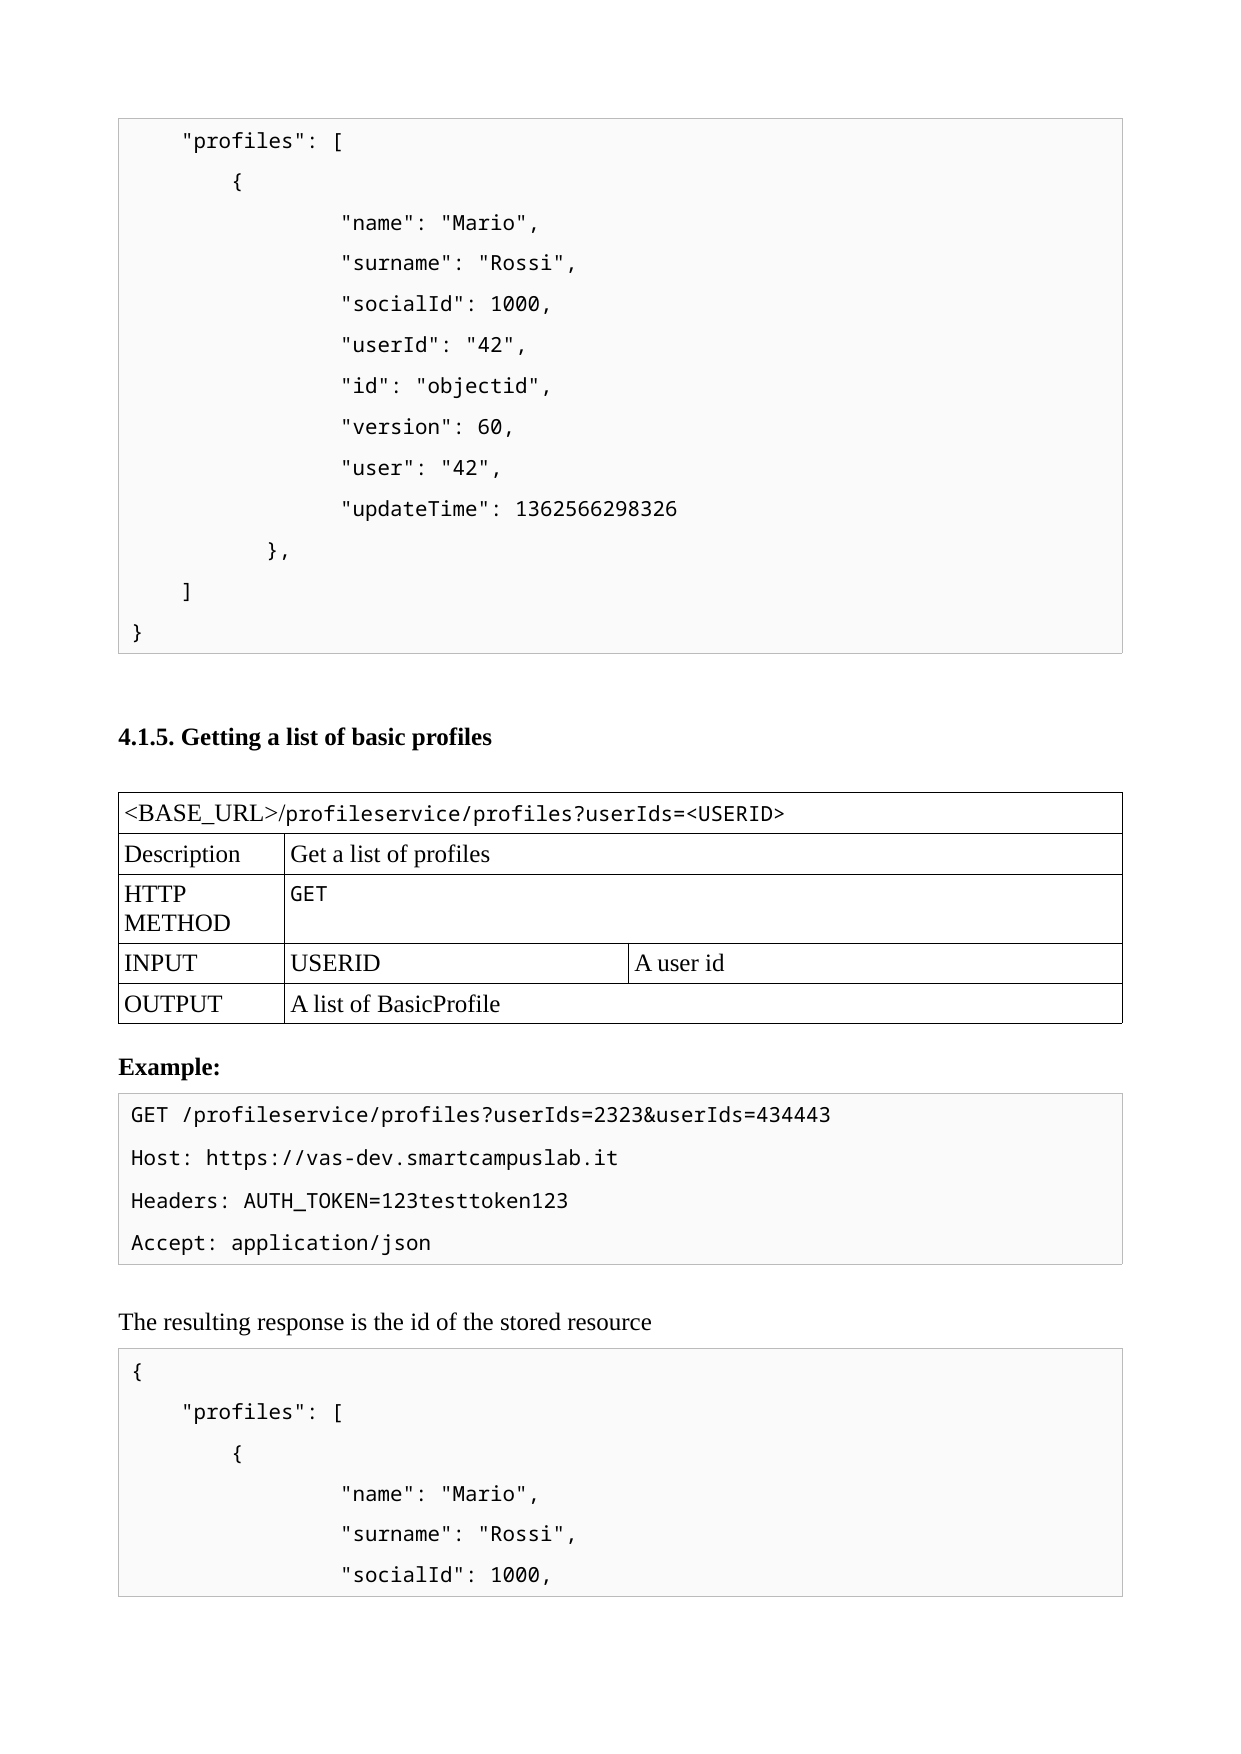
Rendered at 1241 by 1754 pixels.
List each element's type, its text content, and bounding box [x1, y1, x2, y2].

text } [119, 609, 1122, 653]
text "updateTime": 1362566298326 [119, 487, 1122, 523]
text }, [119, 527, 1122, 563]
text "id": "objectid", [119, 364, 1122, 400]
table_cell A user id [629, 944, 1122, 983]
text "profiles": [ [119, 1389, 1122, 1425]
text { [119, 1349, 1122, 1384]
text "surname": "Rossi", [119, 241, 1122, 277]
text ] [119, 568, 1122, 604]
text 4.1.5. Getting a list of basic profiles [118, 722, 1122, 751]
text Example: [118, 1052, 1122, 1080]
text "surname": "Rossi", [119, 1512, 1122, 1548]
text Accept: application/json [119, 1221, 1122, 1264]
text "userId": "42", [119, 323, 1122, 359]
table_cell HTTP METHOD [119, 875, 284, 942]
text "user": "42", [119, 446, 1122, 482]
table_cell A list of BasicProfile [285, 984, 1122, 1023]
table_cell Get a list of profiles [285, 834, 1122, 873]
text "profiles": [ [119, 119, 1122, 154]
text Headers: AUTH_TOKEN=123testtoken123 [119, 1178, 1122, 1214]
text "name": "Mario", [119, 200, 1122, 236]
text { [119, 159, 1122, 195]
table_cell Description [119, 834, 284, 873]
table_header <BASE_URL>/profileservice/profiles?userIds=<USERID> [119, 793, 1122, 833]
text "name": "Mario", [119, 1471, 1122, 1507]
table_cell OUTPUT [119, 984, 284, 1023]
text "socialId": 1000, [119, 1553, 1122, 1596]
text GET /profileservice/profiles?userIds=2323&userIds=434443 [119, 1094, 1122, 1129]
text "socialId": 1000, [119, 282, 1122, 318]
text Host: https://vas-dev.smartcampuslab.it [119, 1136, 1122, 1172]
table_cell GET [285, 875, 1122, 942]
text { [119, 1430, 1122, 1466]
table_cell INPUT [119, 944, 284, 983]
table_cell USERID [285, 944, 628, 983]
text "version": 60, [119, 405, 1122, 441]
text The resulting response is the id of the stored resource [118, 1307, 1122, 1336]
